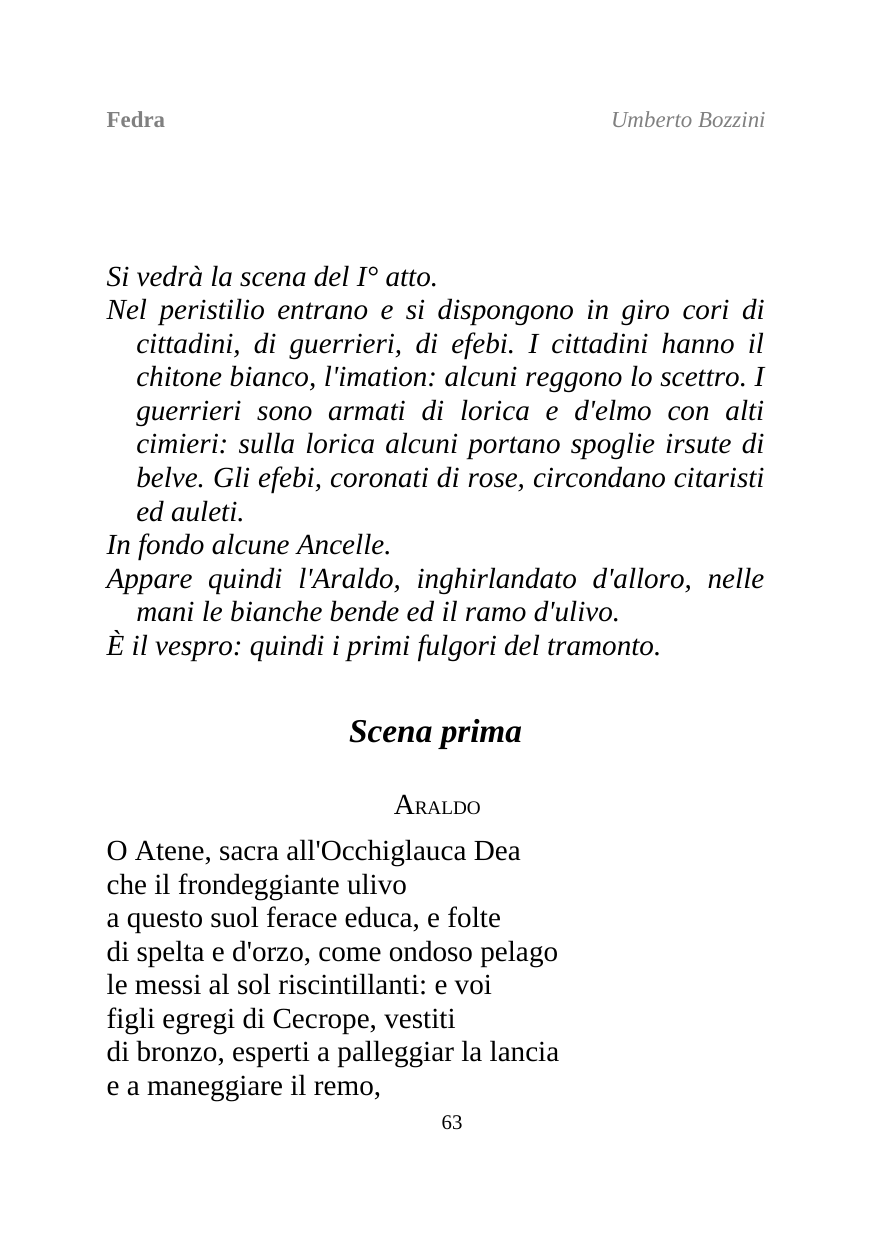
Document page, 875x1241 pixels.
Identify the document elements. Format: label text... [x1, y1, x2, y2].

subtitle Scena prima [106, 711, 768, 750]
text È il vespro: quindi i primi fulgori del tramonto. [106, 628, 768, 661]
text In fondo alcune Ancelle. [106, 527, 768, 561]
text Nel peristilio entrano e si dispongono in giro cori di cittadini, di guerrieri, di efebi. I cittadini hanno il chitone bianco, l'imation: alcuni reggono lo scettro. I guerrieri sono armati di lorica e d'elmo con alti cimieri: sulla lorica alcuni portano spoglie irsute di belve. Gli efebi, coronati di rose, circondano citaristi ed auleti. [106, 292, 768, 527]
text O Atene, sacra all'Occhiglauca Dea che il frondeggiante ulivo a questo suol ferace educa, e folte di spelta e d'orzo, come ondoso pelago le messi al sol riscintillanti: e voi figli egregi di Cecrope, vestiti di bronzo, esperti a palleggiar la lancia e a maneggiare il remo, [106, 833, 768, 1102]
text Appare quindi l'Araldo, inghirlandato d'alloro, nelle mani le bianche bende ed il ramo d'ulivo. [106, 561, 768, 628]
text Si vedrà la scena del I° atto. [106, 259, 768, 292]
text Araldo [106, 787, 768, 821]
